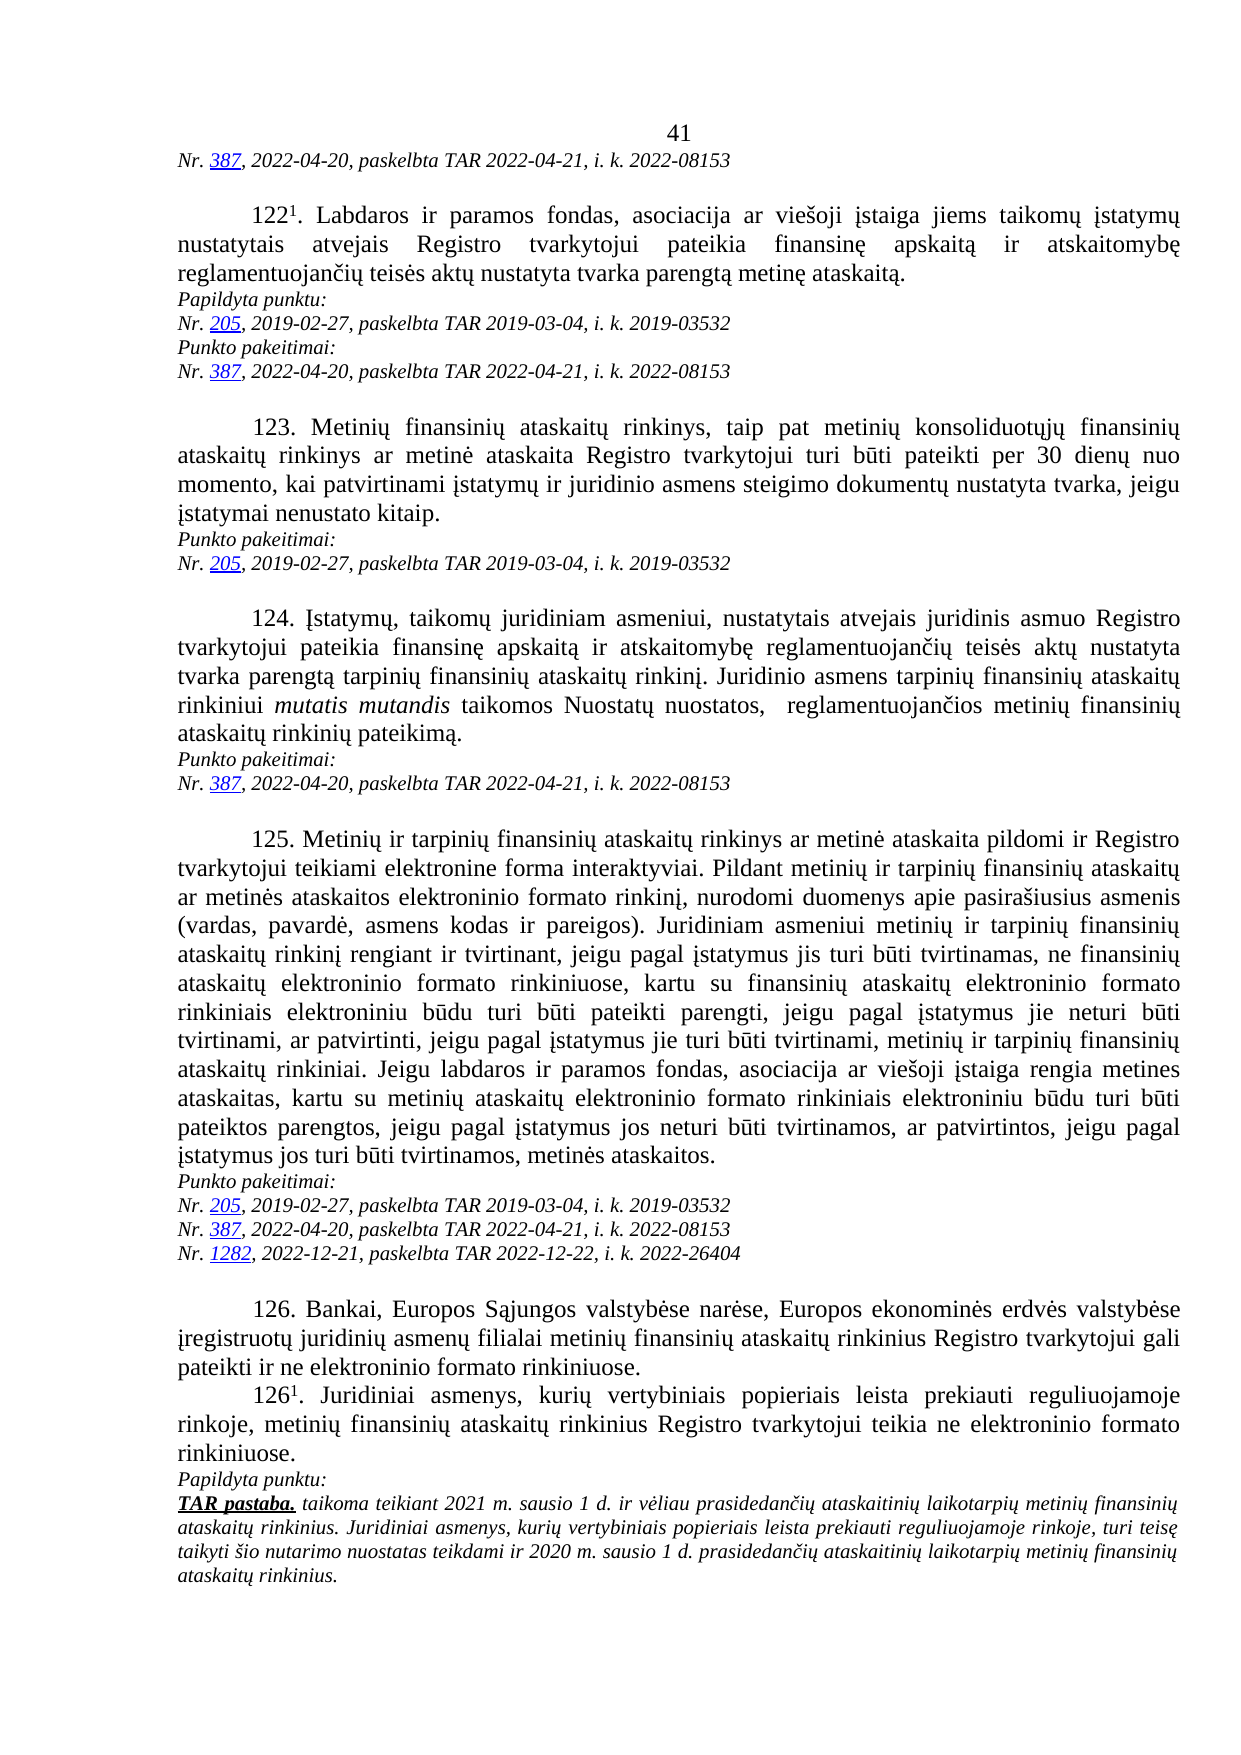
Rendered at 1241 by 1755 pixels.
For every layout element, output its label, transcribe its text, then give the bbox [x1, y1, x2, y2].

text 125. Metinių ir tarpinių finansinių ataskaitų rinkinys ar metinė ataskaita pildomi ir Registro tvarkytojui teikiami elektronine forma interaktyviai. Pildant metinių ir tarpinių finansinių ataskaitų ar metinės ataskaitos elektroninio formato rinkinį, nurodomi duomenys apie pasirašiusius asmenis (vardas, pavardė, asmens kodas ir pareigos). Juridiniam asmeniui metinių ir tarpinių finansinių ataskaitų rinkinį rengiant ir tvirtinant, jeigu pagal įstatymus jis turi būti tvirtinamas, ne finansinių ataskaitų elektroninio formato rinkiniuose, kartu su finansinių ataskaitų elektroninio formato rinkiniais elektroniniu būdu turi būti pateikti parengti, jeigu pagal įstatymus jie neturi būti tvirtinami, ar patvirtinti, jeigu pagal įstatymus jie turi būti tvirtinami, metinių ir tarpinių finansinių ataskaitų rinkiniai. Jeigu labdaros ir paramos fondas, asociacija ar viešoji įstaiga rengia metines ataskaitas, kartu su metinių ataskaitų elektroninio formato rinkiniais elektroniniu būdu turi būti pateiktos parengtos, jeigu pagal įstatymus jos neturi būti tvirtinamos, ar patvirtintos, jeigu pagal įstatymus jos turi būti tvirtinamos, metinės ataskaitos. [177, 824, 1181, 1169]
text Punkto pakeitimai: [177, 747, 1181, 771]
text 1221. Labdaros ir paramos fondas, asociacija ar viešoji įstaiga jiems taikomų įstatymų nustatytais atvejais Registro tvarkytojui pateikia finansinę apskaitą ir atskaitomybę reglamentuojančių teisės aktų nustatyta tvarka parengtą metinę ataskaitą. [177, 200, 1181, 287]
text Nr. 205, 2019-02-27, paskelbta TAR 2019-03-04, i. k. 2019-03532 [177, 311, 1181, 335]
text Nr. 387, 2022-04-20, paskelbta TAR 2022-04-21, i. k. 2022-08153 [177, 148, 1181, 172]
text Nr. 387, 2022-04-20, paskelbta TAR 2022-04-21, i. k. 2022-08153 [177, 1217, 1181, 1241]
text Punkto pakeitimai: [177, 335, 1181, 359]
text Nr. 387, 2022-04-20, paskelbta TAR 2022-04-21, i. k. 2022-08153 [177, 771, 1181, 795]
text 126. Bankai, Europos Sąjungos valstybėse narėse, Europos ekonominės erdvės valstybėse įregistruotų juridinių asmenų filialai metinių finansinių ataskaitų rinkinius Registro tvarkytojui gali pateikti ir ne elektroninio formato rinkiniuose. [177, 1294, 1181, 1380]
text 123. Metinių finansinių ataskaitų rinkinys, taip pat metinių konsoliduotųjų finansinių ataskaitų rinkinys ar metinė ataskaita Registro tvarkytojui turi būti pateikti per 30 dienų nuo momento, kai patvirtinami įstatymų ir juridinio asmens steigimo dokumentų nustatyta tvarka, jeigu įstatymai nenustato kitaip. [177, 412, 1181, 527]
text Punkto pakeitimai: [177, 1169, 1181, 1193]
text 124. Įstatymų, taikomų juridiniam asmeniui, nustatytais atvejais juridinis asmuo Registro tvarkytojui pateikia finansinę apskaitą ir atskaitomybę reglamentuojančių teisės aktų nustatyta tvarka parengtą tarpinių finansinių ataskaitų rinkinį. Juridinio asmens tarpinių finansinių ataskaitų rinkiniui mutatis mutandis taikomos Nuostatų nuostatos, reglamentuojančios metinių finansinių ataskaitų rinkinių pateikimą. [177, 603, 1181, 747]
text Nr. 205, 2019-02-27, paskelbta TAR 2019-03-04, i. k. 2019-03532 [177, 1193, 1181, 1217]
text 1261. Juridiniai asmenys, kurių vertybiniais popieriais leista prekiauti reguliuojamoje rinkoje, metinių finansinių ataskaitų rinkinius Registro tvarkytojui teikia ne elektroninio formato rinkiniuose. [177, 1380, 1181, 1467]
text TAR pastaba. taikoma teikiant 2021 m. sausio 1 d. ir vėliau prasidedančių ataskaitinių laikotarpių metinių finansinių ataskaitų rinkinius. Juridiniai asmenys, kurių vertybiniais popieriais leista prekiauti reguliuojamoje rinkoje, turi teisę taikyti šio nutarimo nuostatas teikdami ir 2020 m. sausio 1 d. prasidedančių ataskaitinių laikotarpių metinių finansinių ataskaitų rinkinius. [177, 1491, 1181, 1587]
text Nr. 1282, 2022-12-21, paskelbta TAR 2022-12-22, i. k. 2022-26404 [177, 1241, 1181, 1265]
text Nr. 205, 2019-02-27, paskelbta TAR 2019-03-04, i. k. 2019-03532 [177, 551, 1181, 575]
text Papildyta punktu: [177, 287, 1181, 311]
text Punkto pakeitimai: [177, 527, 1181, 551]
text Papildyta punktu: [177, 1467, 1181, 1491]
text Nr. 387, 2022-04-20, paskelbta TAR 2022-04-21, i. k. 2022-08153 [177, 359, 1181, 383]
